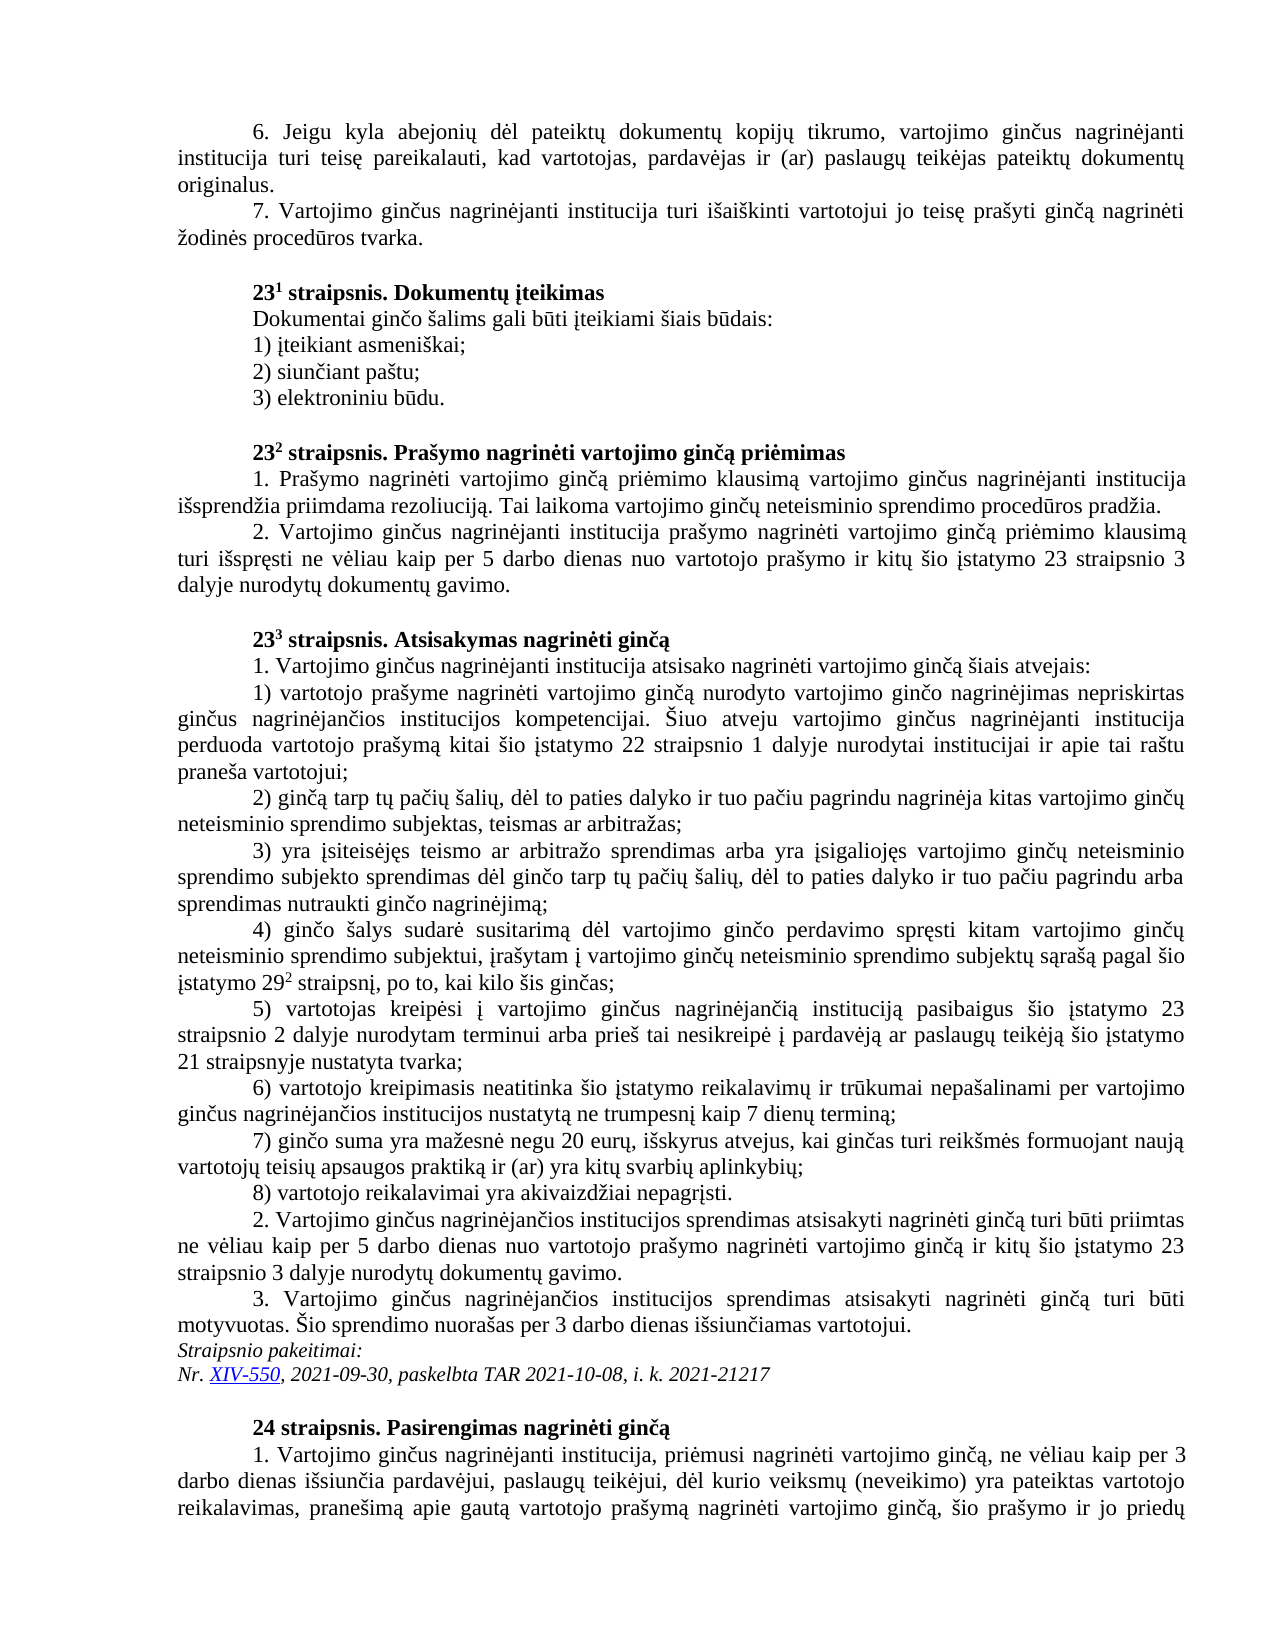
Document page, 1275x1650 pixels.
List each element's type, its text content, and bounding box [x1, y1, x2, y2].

text 1) vartotojo prašyme nagrinėti vartojimo ginčą nurodyto vartojimo ginčo nagrinėjimas nepriskirtas ginčus nagrinėjančios institucijos kompetencijai. Šiuo atveju vartojimo ginčus nagrinėjanti institucija perduoda vartotojo prašymą kitai šio įstatymo 22 straipsnio 1 dalyje nurodytai institucijai ir apie tai raštu praneša vartotojui; [177, 679, 1186, 784]
text 3. Vartojimo ginčus nagrinėjančios institucijos sprendimas atsisakyti nagrinėti ginčą turi būti motyvuotas. Šio sprendimo nuorašas per 3 darbo dienas išsiunčiamas vartotojui. [177, 1285, 1186, 1338]
text 1. Vartojimo ginčus nagrinėjanti institucija atsisako nagrinėti vartojimo ginčą šiais atvejais: [177, 652, 1186, 679]
text 2) ginčą tarp tų pačių šalių, dėl to paties dalyko ir tuo pačiu pagrindu nagrinėja kitas vartojimo ginčų neteisminio sprendimo subjektas, teismas ar arbitražas; [177, 784, 1186, 837]
text 232 straipsnis. Prašymo nagrinėti vartojimo ginčą priėmimas [177, 439, 1186, 466]
text 8) vartotojo reikalavimai yra akivaizdžiai nepagrįsti. [177, 1179, 1186, 1206]
text 1) įteikiant asmeniškai; [177, 331, 1186, 358]
text 231 straipsnis. Dokumentų įteikimas [177, 279, 1186, 305]
text 5) vartotojas kreipėsi į vartojimo ginčus nagrinėjančią instituciją pasibaigus šio įstatymo 23 straipsnio 2 dalyje nurodytam terminui arba prieš tai nesikreipė į pardavėją ar paslaugų teikėją šio įstatymo 21 straipsnyje nustatyta tvarka; [177, 995, 1186, 1074]
text 4) ginčo šalys sudarė susitarimą dėl vartojimo ginčo perdavimo spręsti kitam vartojimo ginčų neteisminio sprendimo subjektui, įrašytam į vartojimo ginčų neteisminio sprendimo subjektų sąrašą pagal šio įstatymo 292 straipsnį, po to, kai kilo šis ginčas; [177, 916, 1186, 995]
text 6. Jeigu kyla abejonių dėl pateiktų dokumentų kopijų tikrumo, vartojimo ginčus nagrinėjanti institucija turi teisę pareikalauti, kad vartotojas, pardavėjas ir (ar) paslaugų teikėjas pateiktų dokumentų originalus. [177, 118, 1186, 197]
text 7. Vartojimo ginčus nagrinėjanti institucija turi išaiškinti vartotojui jo teisę prašyti ginčą nagrinėti žodinės procedūros tvarka. [177, 197, 1186, 250]
text Nr. XIV-550, 2021-09-30, paskelbta TAR 2021-10-08, i. k. 2021-21217 [177, 1362, 1186, 1386]
text Dokumentai ginčo šalims gali būti įteikiami šiais būdais: [177, 305, 1186, 331]
text 24 straipsnis. Pasirengimas nagrinėti ginčą [177, 1414, 1186, 1441]
text 1. Vartojimo ginčus nagrinėjanti institucija, priėmusi nagrinėti vartojimo ginčą, ne vėliau kaip per 3 darbo dienas išsiunčia pardavėjui, paslaugų teikėjui, dėl kurio veiksmų (neveikimo) yra pateiktas vartotojo reikalavimas, pranešimą apie gautą vartotojo prašymą nagrinėti vartojimo ginčą, šio prašymo ir jo priedų [177, 1441, 1186, 1520]
text Straipsnio pakeitimai: [177, 1338, 1186, 1362]
text 233 straipsnis. Atsisakymas nagrinėti ginčą [177, 626, 1186, 652]
text 3) yra įsiteisėjęs teismo ar arbitražo sprendimas arba yra įsigaliojęs vartojimo ginčų neteisminio sprendimo subjekto sprendimas dėl ginčo tarp tų pačių šalių, dėl to paties dalyko ir tuo pačiu pagrindu arba sprendimas nutraukti ginčo nagrinėjimą; [177, 837, 1186, 916]
text 2. Vartojimo ginčus nagrinėjanti institucija prašymo nagrinėti vartojimo ginčą priėmimo klausimą turi išspręsti ne vėliau kaip per 5 darbo dienas nuo vartotojo prašymo ir kitų šio įstatymo 23 straipsnio 3 dalyje nurodytų dokumentų gavimo. [177, 518, 1186, 597]
text 6) vartotojo kreipimasis neatitinka šio įstatymo reikalavimų ir trūkumai nepašalinami per vartojimo ginčus nagrinėjančios institucijos nustatytą ne trumpesnį kaip 7 dienų terminą; [177, 1074, 1186, 1127]
text 2. Vartojimo ginčus nagrinėjančios institucijos sprendimas atsisakyti nagrinėti ginčą turi būti priimtas ne vėliau kaip per 5 darbo dienas nuo vartotojo prašymo nagrinėti vartojimo ginčą ir kitų šio įstatymo 23 straipsnio 3 dalyje nurodytų dokumentų gavimo. [177, 1206, 1186, 1285]
text 7) ginčo suma yra mažesnė negu 20 eurų, išskyrus atvejus, kai ginčas turi reikšmės formuojant naują vartotojų teisių apsaugos praktiką ir (ar) yra kitų svarbių aplinkybių; [177, 1127, 1186, 1179]
text 2) siunčiant paštu; [177, 358, 1186, 384]
text 3) elektroniniu būdu. [177, 384, 1186, 410]
text 1. Prašymo nagrinėti vartojimo ginčą priėmimo klausimą vartojimo ginčus nagrinėjanti institucija išsprendžia priimdama rezoliuciją. Tai laikoma vartojimo ginčų neteisminio sprendimo procedūros pradžia. [177, 466, 1186, 518]
